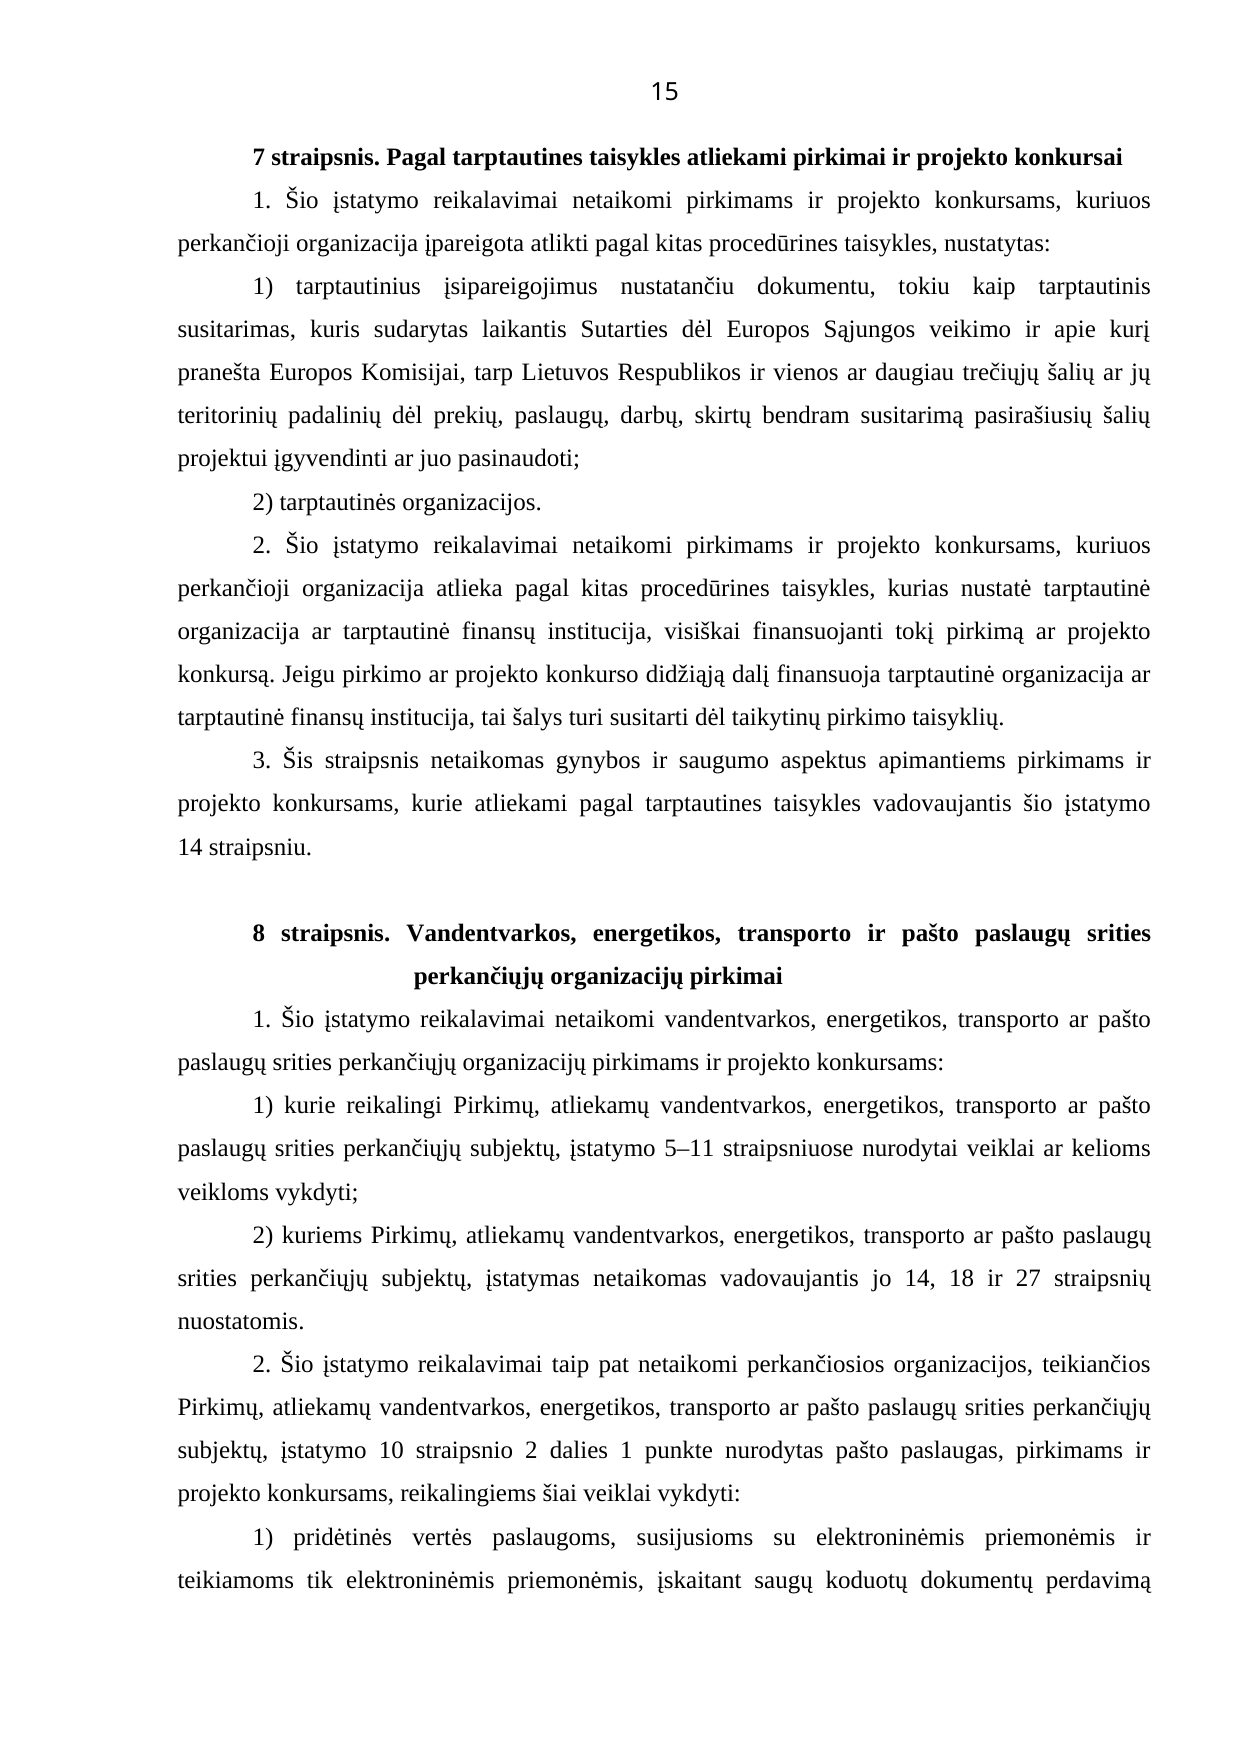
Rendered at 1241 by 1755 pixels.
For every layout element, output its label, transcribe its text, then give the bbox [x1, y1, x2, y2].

text 3. Šis straipsnis netaikomas gynybos ir saugumo aspektus apimantiems pirkimams ir projekto konkursams, kurie atliekami pagal tarptautines taisykles vadovaujantis šio įstatymo 14 straipsniu. [177, 745, 1152, 860]
text 1. Šio įstatymo reikalavimai netaikomi vandentvarkos, energetikos, transporto ar pašto paslaugų srities perkančiųjų organizacijų pirkimams ir projekto konkursams: [177, 1004, 1152, 1076]
text 7 straipsnis. Pagal tarptautines taisykles atliekami pirkimai ir projekto konkursai [177, 142, 1152, 170]
text 2) tarptautinės organizacijos. [177, 487, 1152, 515]
text 8 straipsnis. Vandentvarkos, energetikos, transporto ir pašto paslaugų srities perkančiųjų organizacijų pirkimai [252, 918, 1152, 990]
text 1) tarptautinius įsipareigojimus nustatančiu dokumentu, tokiu kaip tarptautinis susitarimas, kuris sudarytas laikantis Sutarties dėl Europos Sąjungos veikimo ir apie kurį pranešta Europos Komisijai, tarp Lietuvos Respublikos ir vienos ar daugiau trečiųjų šalių ar jų teritorinių padalinių dėl prekių, paslaugų, darbų, skirtų bendram susitarimą pasirašiusių šalių projektui įgyvendinti ar juo pasinaudoti; [177, 271, 1152, 472]
text 1) pridėtinės vertės paslaugoms, susijusioms su elektroninėmis priemonėmis ir teikiamoms tik elektroninėmis priemonėmis, įskaitant saugų koduotų dokumentų perdavimą [177, 1522, 1152, 1593]
text 2. Šio įstatymo reikalavimai netaikomi pirkimams ir projekto konkursams, kuriuos perkančioji organizacija atlieka pagal kitas procedūrines taisykles, kurias nustatė tarptautinė organizacija ar tarptautinė finansų institucija, visiškai finansuojanti tokį pirkimą ar projekto konkursą. Jeigu pirkimo ar projekto konkurso didžiąją dalį finansuoja tarptautinė organizacija ar tarptautinė finansų institucija, tai šalys turi susitarti dėl taikytinų pirkimo taisyklių. [177, 530, 1152, 731]
text 1) kurie reikalingi Pirkimų, atliekamų vandentvarkos, energetikos, transporto ar pašto paslaugų srities perkančiųjų subjektų, įstatymo 5–11 straipsniuose nurodytai veiklai ar kelioms veikloms vykdyti; [177, 1090, 1152, 1205]
text 2) kuriems Pirkimų, atliekamų vandentvarkos, energetikos, transporto ar pašto paslaugų srities perkančiųjų subjektų, įstatymas netaikomas vadovaujantis jo 14, 18 ir 27 straipsnių nuostatomis. [177, 1220, 1152, 1335]
text 1. Šio įstatymo reikalavimai netaikomi pirkimams ir projekto konkursams, kuriuos perkančioji organizacija įpareigota atlikti pagal kitas procedūrines taisykles, nustatytas: [177, 185, 1152, 257]
text 2. Šio įstatymo reikalavimai taip pat netaikomi perkančiosios organizacijos, teikiančios Pirkimų, atliekamų vandentvarkos, energetikos, transporto ar pašto paslaugų srities perkančiųjų subjektų, įstatymo 10 straipsnio 2 dalies 1 punkte nurodytas pašto paslaugas, pirkimams ir projekto konkursams, reikalingiems šiai veiklai vykdyti: [177, 1349, 1152, 1507]
